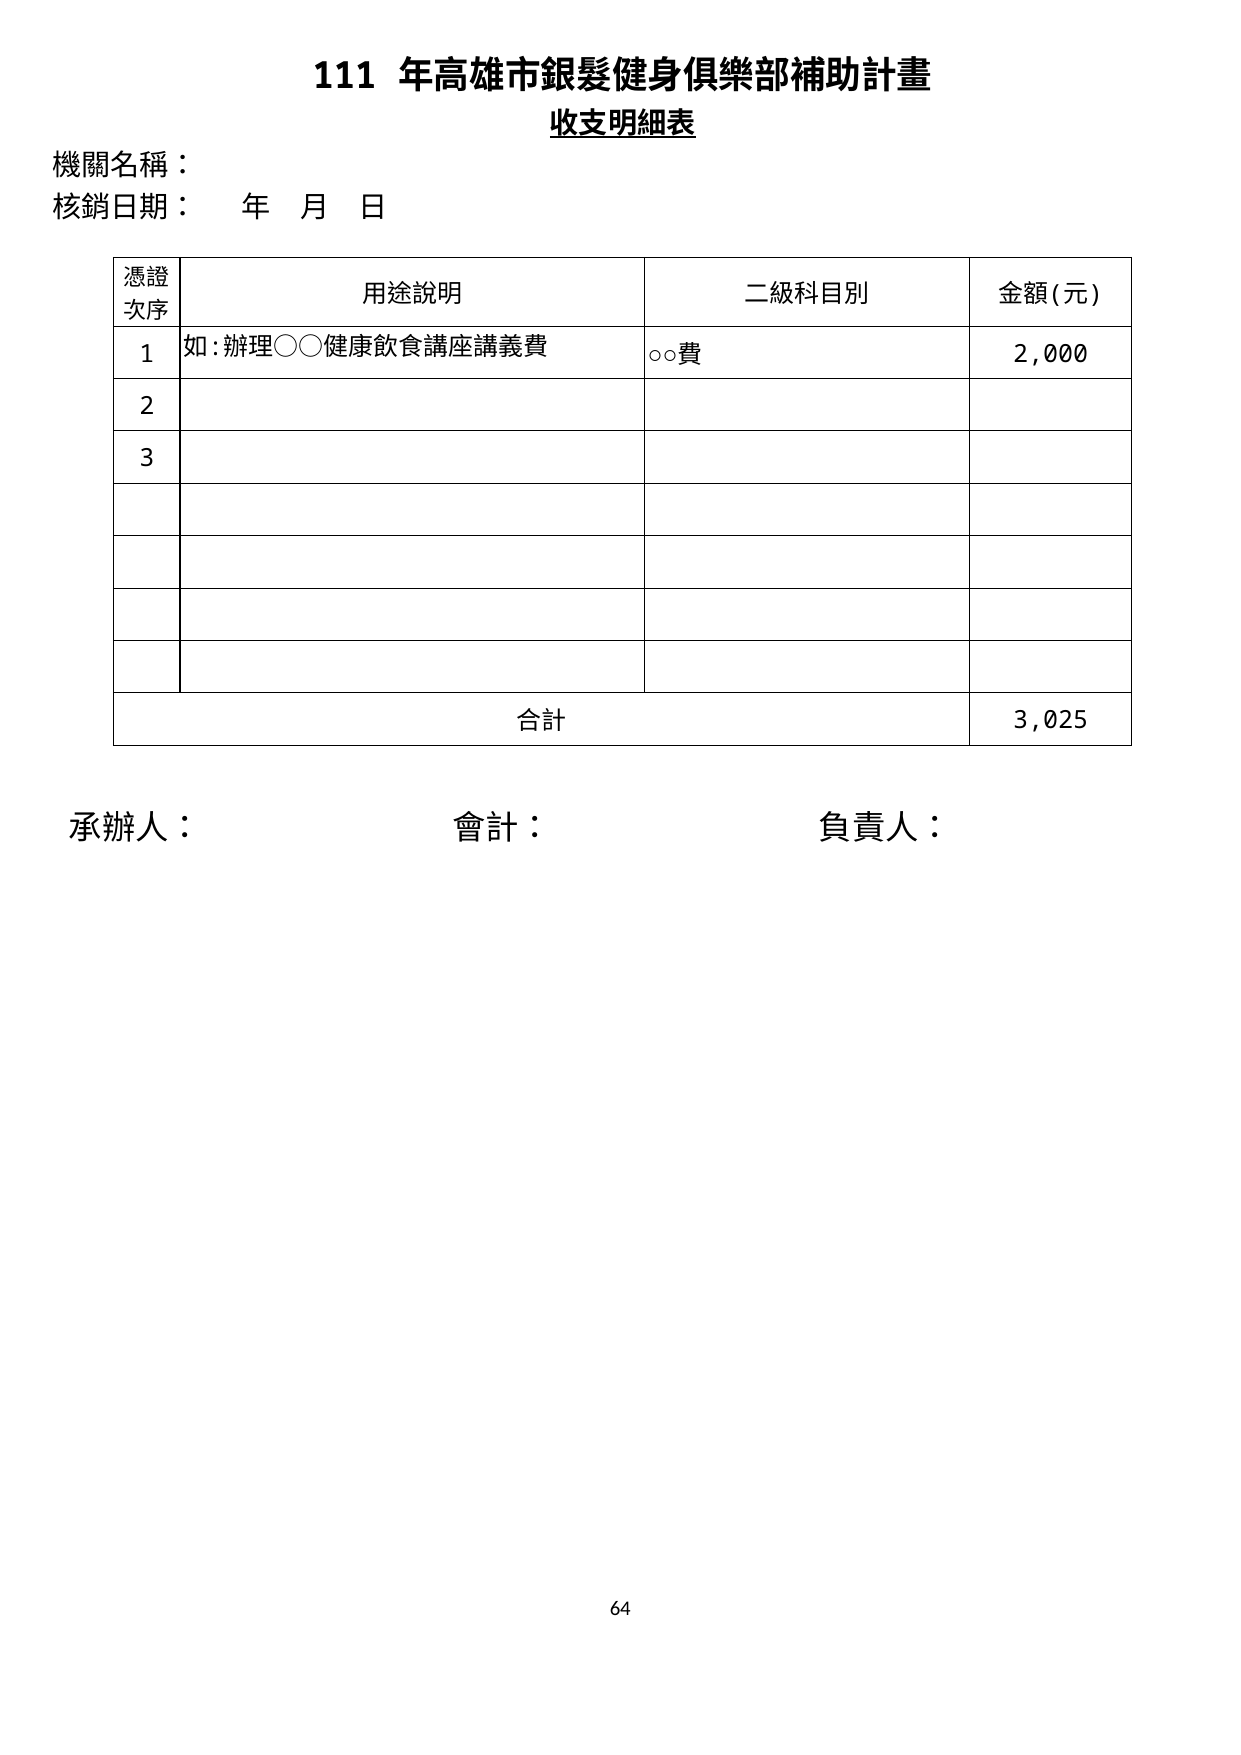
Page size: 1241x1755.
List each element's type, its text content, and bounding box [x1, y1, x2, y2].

table_cell ○○費 [645, 327, 969, 378]
table_cell [114, 484, 179, 535]
table_cell [114, 536, 179, 587]
table_cell [181, 379, 644, 430]
table_cell [181, 431, 644, 483]
table_cell [970, 589, 1131, 640]
table_cell [970, 536, 1131, 587]
table_cell [645, 536, 969, 587]
table_cell 如:辦理○○健康飲食講座講義費 [181, 327, 644, 378]
table_cell 合計 [114, 693, 969, 745]
text 111 年高雄市銀髮健身俱樂部補助計畫 [52, 45, 1193, 100]
text 機關名稱： [52, 142, 1193, 184]
table_cell [970, 379, 1131, 430]
table_cell [645, 431, 969, 483]
table_cell [970, 641, 1131, 692]
table_cell [181, 641, 644, 692]
table_cell [645, 379, 969, 430]
table_cell [645, 484, 969, 535]
table_cell [970, 431, 1131, 483]
table_cell [970, 484, 1131, 535]
table_cell [181, 589, 644, 640]
table_cell 3,025 [970, 693, 1131, 745]
table_header 金額(元) [970, 258, 1131, 326]
table_cell [181, 536, 644, 587]
table_header 憑證次序 [114, 258, 179, 326]
table_cell [114, 641, 179, 692]
text 核銷日期： 年 月 日 [52, 184, 1193, 226]
table_cell [114, 589, 179, 640]
table_header 用途說明 [181, 258, 644, 326]
table_cell 2 [114, 379, 179, 430]
table_cell 2,000 [970, 327, 1131, 378]
table_header 二級科目別 [645, 258, 969, 326]
text 收支明細表 [52, 100, 1193, 142]
table_cell [645, 589, 969, 640]
table_cell 1 [114, 327, 179, 378]
table_cell [645, 641, 969, 692]
text 承辦人： 會計： 負責人： [52, 789, 1193, 852]
table_cell 3 [114, 431, 179, 483]
table_cell [181, 484, 644, 535]
